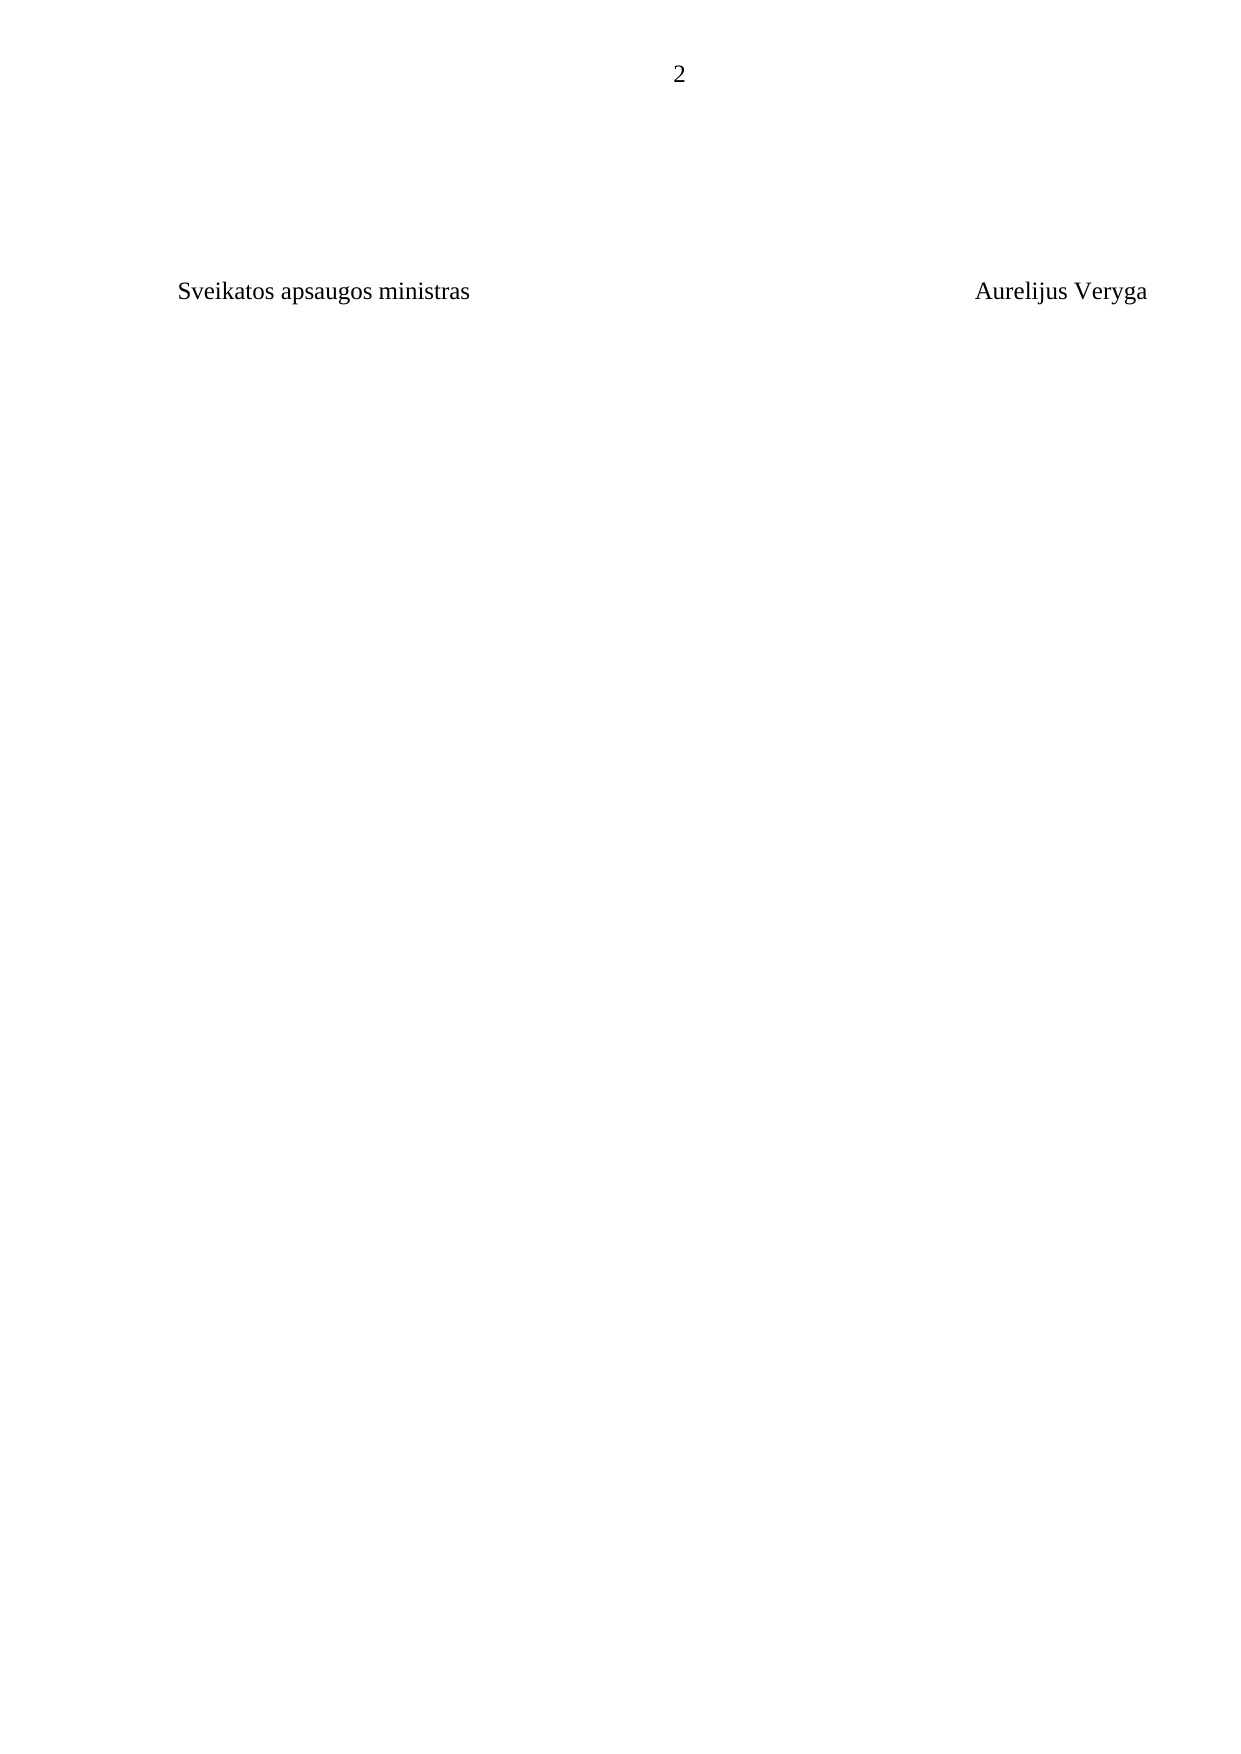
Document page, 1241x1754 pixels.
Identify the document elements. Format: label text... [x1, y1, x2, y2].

text Sveikatos apsaugos ministras Aurelijus Veryga [177, 276, 1181, 305]
